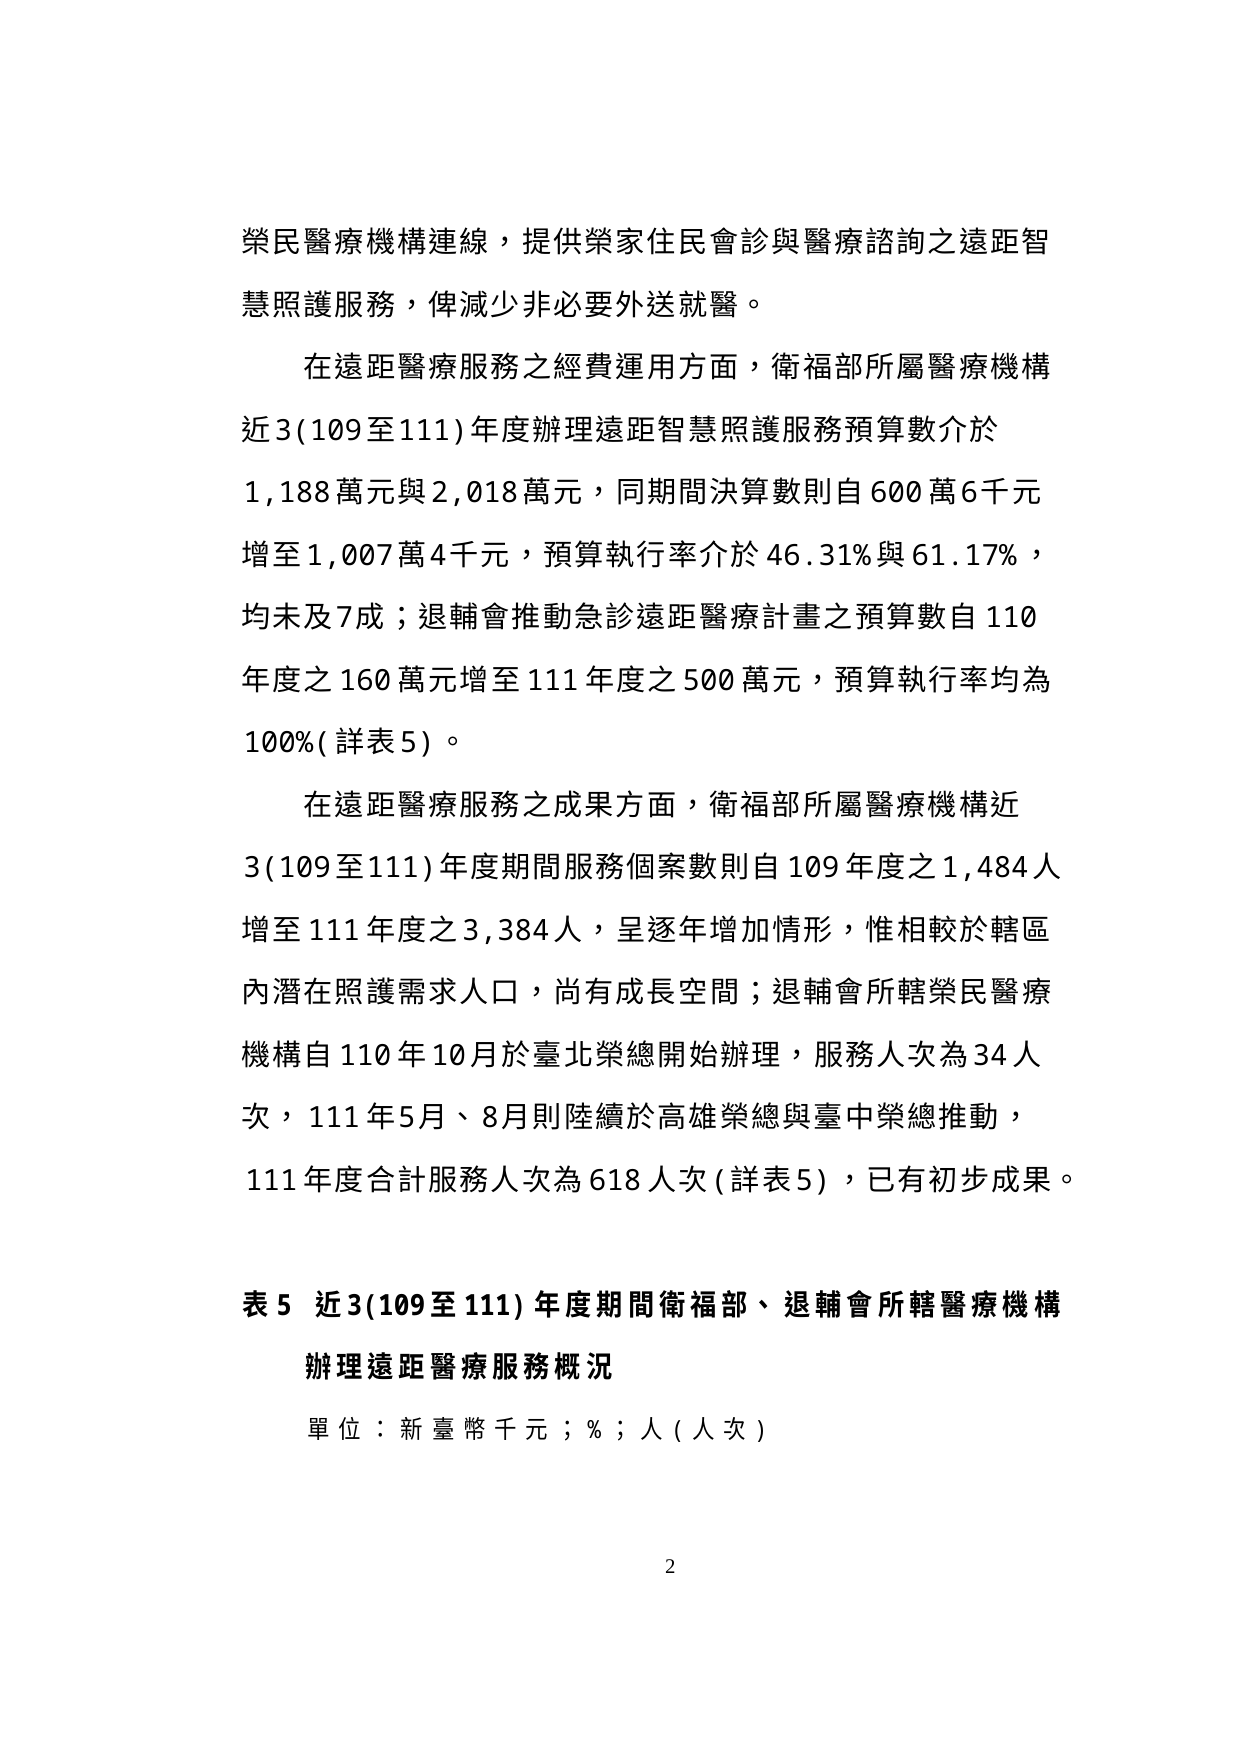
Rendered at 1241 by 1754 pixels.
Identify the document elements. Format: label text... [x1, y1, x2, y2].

text 表5 近3(109至111)年度期間衛福部、退輔會所轄醫療機構辦理遠距醫療服務概況 單位：新臺幣千元；%；人(人次) [237, 1261, 1063, 1448]
text 依中央部會轄下醫療、照護機構分布較廣之衛福部、退輔會提供資料，目前該等部會轄下醫療機構推動遠距智慧照護服務多仍侷限於部分偏鄉地區。在衛福部方面，該部於臺東醫院成功分院、花蓮醫院豐濱原住民分院、恆春旅遊醫院、澎湖醫院及玉里醫院建置遠距醫療門診系統，並與高雄長庚紀念醫院及臺南奇美醫院合作，於每週固定時段，為偏遠地區民眾開設相關專科會診診療服務；在退輔會方面，該會為數甚多之榮家部分係位處偏遠地區，以往該等榮家住民若需要進一步接受診療，往往須承受舟車勞頓之苦，為提升榮家住民就醫之便利性，自110年起，退輔會陸續於臺北、高雄及臺中榮總推動「榮總榮家急診遠距醫療品質提升計畫」(以下簡稱急診遠距醫療計畫)，藉由遠距醫療平台，榮家與榮民醫療機構連線，提供榮家住民會診與醫療諮詢之遠距智慧照護服務，俾減少非必要外送就醫。 [236, 198, 1063, 323]
text 在遠距醫療服務之經費運用方面，衛福部所屬醫療機構近3(109至111)年度辦理遠距智慧照護服務預算數介於1,188萬元與2,018萬元，同期間決算數則自600萬6千元增至1,007萬4千元，預算執行率介於46.31%與61.17%，均未及7成；退輔會推動急診遠距醫療計畫之預算數自110年度之160萬元增至111年度之500萬元，預算執行率均為100%(詳表5)。 [236, 323, 1063, 761]
text 在遠距醫療服務之成果方面，衛福部所屬醫療機構近3(109至111)年度期間服務個案數則自109年度之1,484人增至111年度之3,384人，呈逐年增加情形，惟相較於轄區內潛在照護需求人口，尚有成長空間；退輔會所轄榮民醫療機構自110年10月於臺北榮總開始辦理，服務人次為34人次，111年5月、8月則陸續於高雄榮總與臺中榮總推動，111年度合計服務人次為618人次(詳表5)，已有初步成果。 [236, 761, 1063, 1261]
